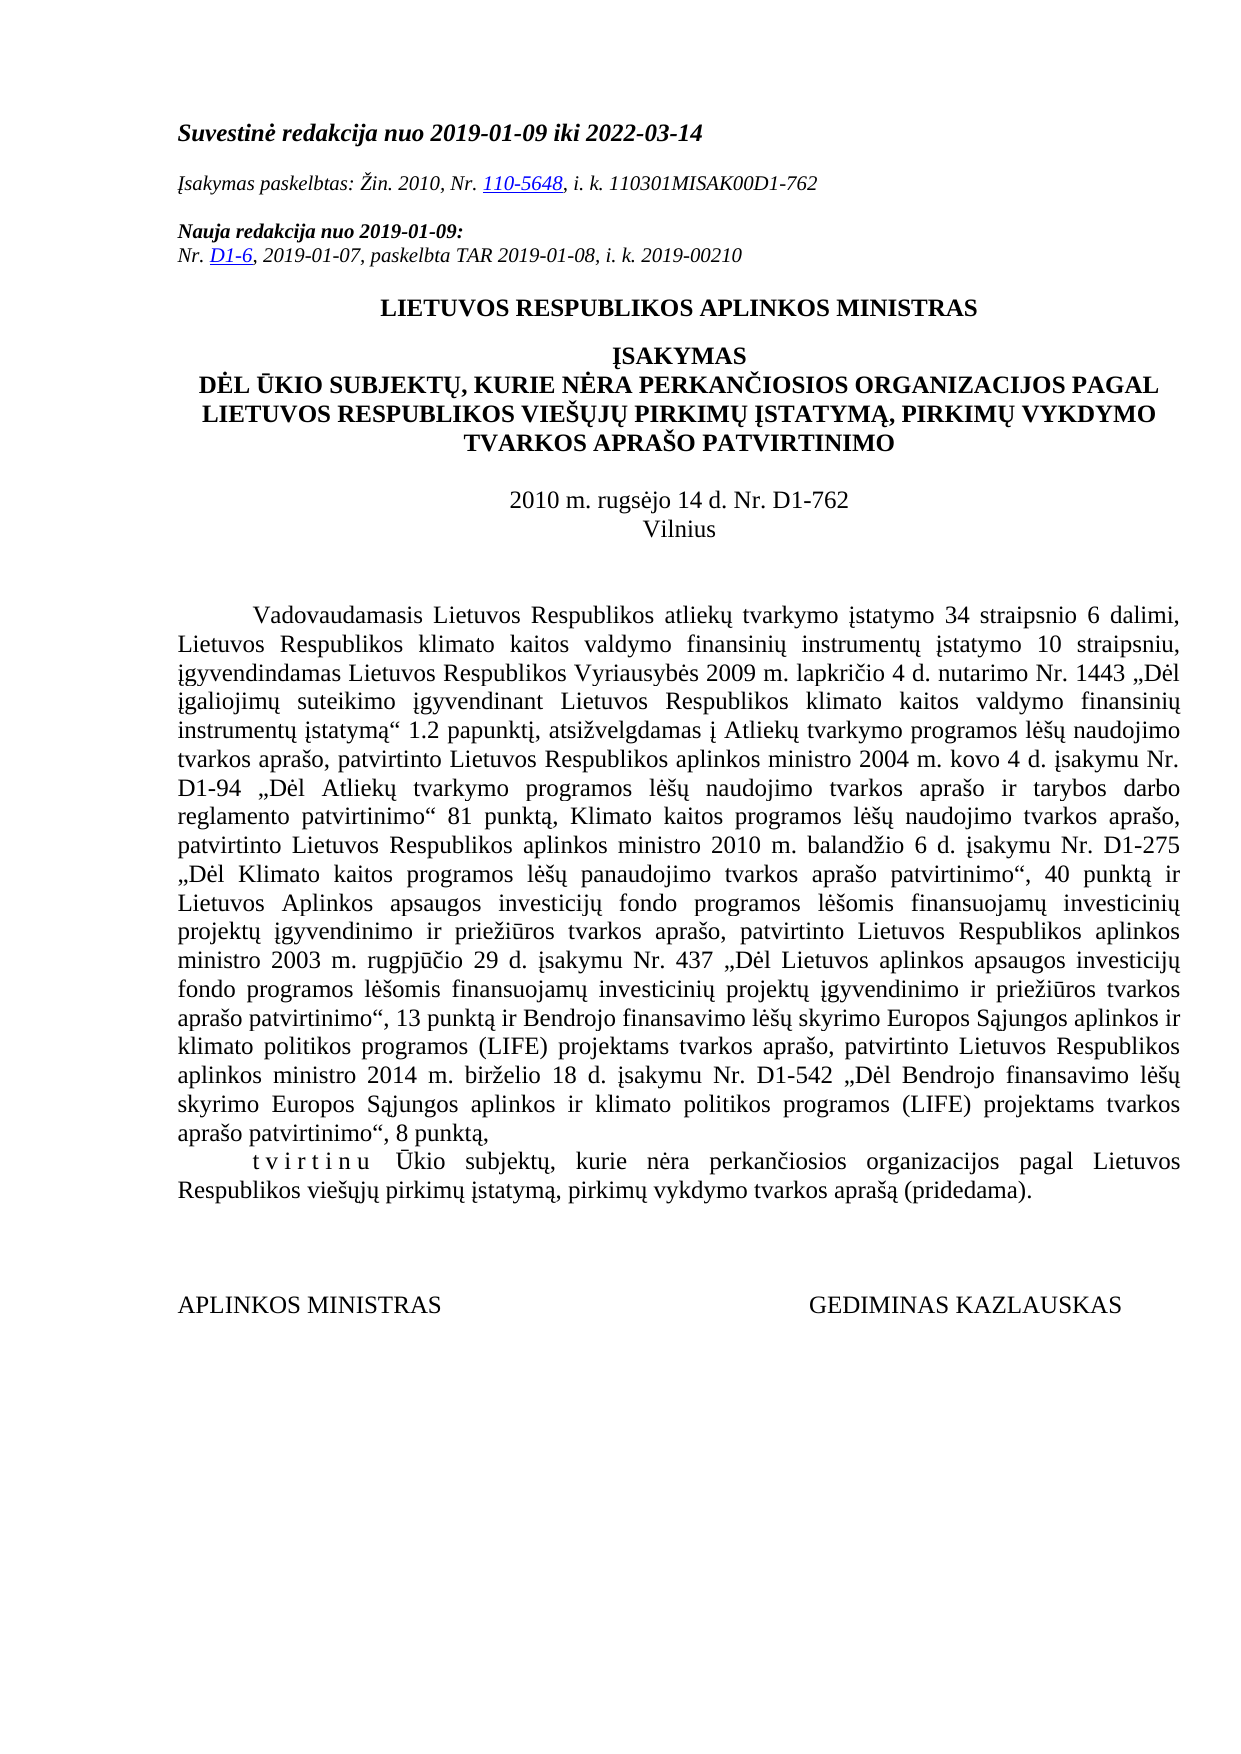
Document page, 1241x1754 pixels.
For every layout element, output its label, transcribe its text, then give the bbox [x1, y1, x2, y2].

text tvirtinu Ūkio subjektų, kurie nėra perkančiosios organizacijos pagal Lietuvos Respublikos viešųjų pirkimų įstatymą, pirkimų vykdymo tvarkos aprašą (pridedama). [177, 1146, 1181, 1204]
text Nr. D1-6, 2019-01-07, paskelbta TAR 2019-01-08, i. k. 2019-00210 [177, 243, 1181, 267]
text DĖL ŪKIO SUBJEKTŲ, KURIE NĖRA PERKANČIOSIOS ORGANIZACIJOS PAGAL LIETUVOS RESPUBLIKOS VIEŠŲJŲ PIRKIMŲ ĮSTATYMĄ, PIRKIMŲ VYKDYMO TVARKOS APRAŠO PATVIRTINIMO [177, 370, 1181, 456]
text LIETUVOS RESPUBLIKOS APLINKOS MINISTRAS [177, 293, 1181, 322]
text Suvestinė redakcija nuo 2019-01-09 iki 2022-03-14 [177, 118, 1181, 147]
text 2010 m. rugsėjo 14 d. Nr. D1-762 [177, 485, 1181, 514]
text Nauja redakcija nuo 2019-01-09: [177, 219, 1181, 243]
text Vilnius [177, 514, 1181, 543]
text Įsakymas paskelbtas: Žin. 2010, Nr. 110-5648, i. k. 110301MISAK00D1-762 [177, 171, 1181, 195]
text Vadovaudamasis Lietuvos Respublikos atliekų tvarkymo įstatymo 34 straipsnio 6 dalimi, Lietuvos Respublikos klimato kaitos valdymo finansinių instrumentų įstatymo 10 straipsniu, įgyvendindamas Lietuvos Respublikos Vyriausybės 2009 m. lapkričio 4 d. nutarimo Nr. 1443 „Dėl įgaliojimų suteikimo įgyvendinant Lietuvos Respublikos klimato kaitos valdymo finansinių instrumentų įstatymą“ 1.2 papunktį, atsižvelgdamas į Atliekų tvarkymo programos lėšų naudojimo tvarkos aprašo, patvirtinto Lietuvos Respublikos aplinkos ministro 2004 m. kovo 4 d. įsakymu Nr. D1-94 „Dėl Atliekų tvarkymo programos lėšų naudojimo tvarkos aprašo ir tarybos darbo reglamento patvirtinimo“ 81 punktą, Klimato kaitos programos lėšų naudojimo tvarkos aprašo, patvirtinto Lietuvos Respublikos aplinkos ministro 2010 m. balandžio 6 d. įsakymu Nr. D1-275 „Dėl Klimato kaitos programos lėšų panaudojimo tvarkos aprašo patvirtinimo“, 40 punktą ir Lietuvos Aplinkos apsaugos investicijų fondo programos lėšomis finansuojamų investicinių projektų įgyvendinimo ir priežiūros tvarkos aprašo, patvirtinto Lietuvos Respublikos aplinkos ministro 2003 m. rugpjūčio 29 d. įsakymu Nr. 437 „Dėl Lietuvos aplinkos apsaugos investicijų fondo programos lėšomis finansuojamų investicinių projektų įgyvendinimo ir priežiūros tvarkos aprašo patvirtinimo“, 13 punktą ir Bendrojo finansavimo lėšų skyrimo Europos Sąjungos aplinkos ir klimato politikos programos (LIFE) projektams tvarkos aprašo, patvirtinto Lietuvos Respublikos aplinkos ministro 2014 m. birželio 18 d. įsakymu Nr. D1-542 „Dėl Bendrojo finansavimo lėšų skyrimo Europos Sąjungos aplinkos ir klimato politikos programos (LIFE) projektams tvarkos aprašo patvirtinimo“, 8 punktą, [177, 600, 1181, 1146]
text ĮSAKYMAS [177, 341, 1181, 370]
text Aplinkos ministras Gediminas Kazlauskas [177, 1290, 1181, 1319]
